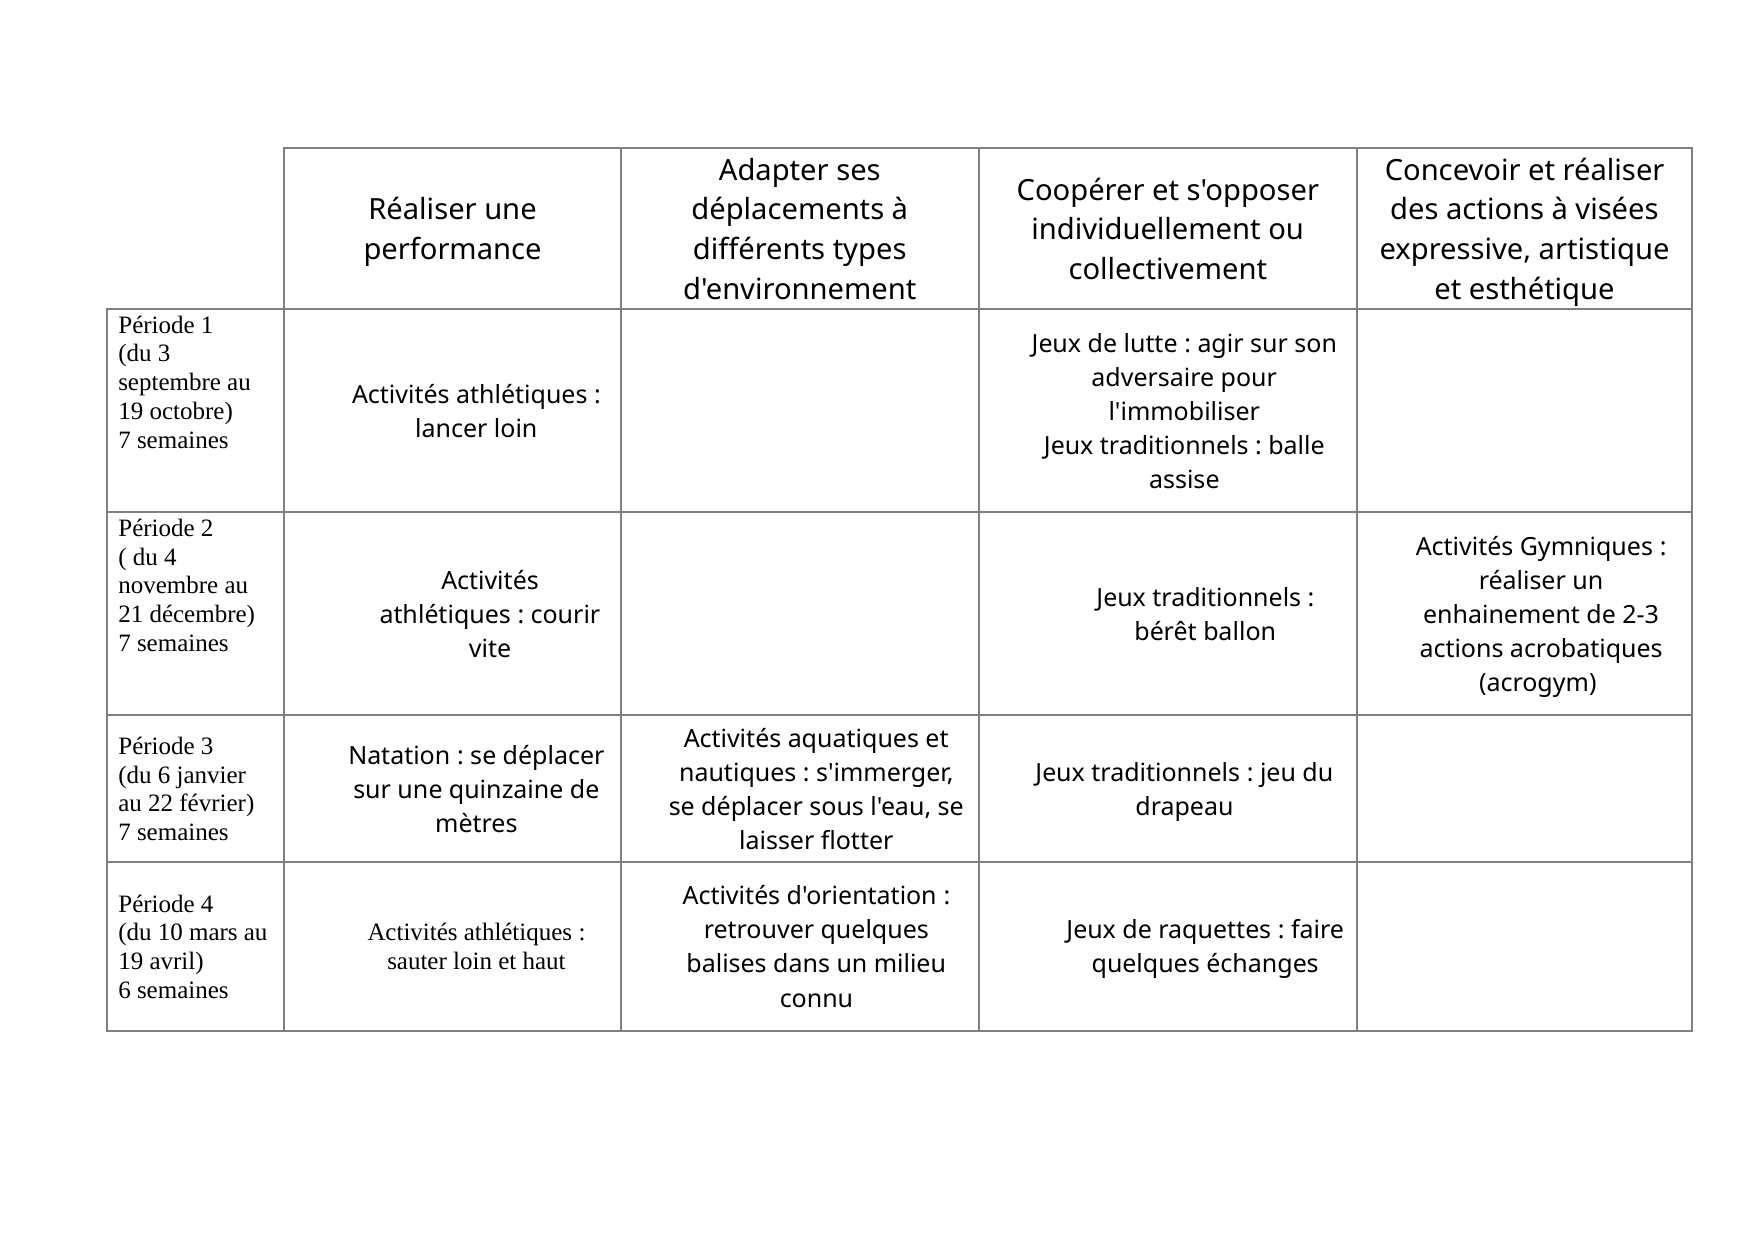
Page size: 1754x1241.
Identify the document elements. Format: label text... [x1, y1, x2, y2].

table_cell Période 3 (du 6 janvier au 22 février) 7 semaines [108, 716, 283, 861]
table_cell Natation : se déplacer sur une quinzaine de mètres [285, 716, 620, 861]
table_header Réaliser une performance [285, 149, 620, 308]
table_header [107, 147, 283, 308]
table_cell Période 4 (du 10 mars au 19 avril) 6 semaines [108, 863, 283, 1029]
table_cell [622, 513, 978, 714]
table_cell Jeux traditionnels : jeu du drapeau [980, 716, 1356, 861]
table_cell Activités athlétiques : lancer loin [285, 310, 620, 511]
table_cell Jeux traditionnels : bérêt ballon [980, 513, 1356, 714]
table_header Coopérer et s'opposer individuellement ou collectivement [980, 149, 1356, 308]
table_cell Jeux de raquettes : faire quelques échanges [980, 863, 1356, 1029]
table_cell Activités d'orientation : retrouver quelques balises dans un milieu connu [622, 863, 978, 1029]
table_header Adapter ses déplacements à différents types d'environnement [622, 149, 978, 308]
table_cell Activités athlétiques : sauter loin et haut [285, 863, 620, 1029]
table_cell Activités athlétiques : courir vite [285, 513, 620, 714]
table_cell [622, 310, 978, 511]
table_cell Activités aquatiques et nautiques : s'immerger, se déplacer sous l'eau, se laisser flotter [622, 716, 978, 861]
table_cell Période 1 (du 3 septembre au 19 octobre) 7 semaines [108, 310, 283, 511]
table_cell [1358, 310, 1691, 511]
table_cell [1358, 716, 1691, 861]
table_header Concevoir et réaliser des actions à visées expressive, artistique et esthétique [1358, 149, 1691, 308]
table_cell Période 2 ( du 4 novembre au 21 décembre) 7 semaines [108, 513, 283, 714]
table_cell [1358, 863, 1691, 1029]
table_cell Activités Gymniques : réaliser un enhainement de 2-3 actions acrobatiques (acrogym) [1358, 513, 1691, 714]
table_cell Jeux de lutte : agir sur son adversaire pour l'immobiliser Jeux traditionnels : balle assise [980, 310, 1356, 511]
